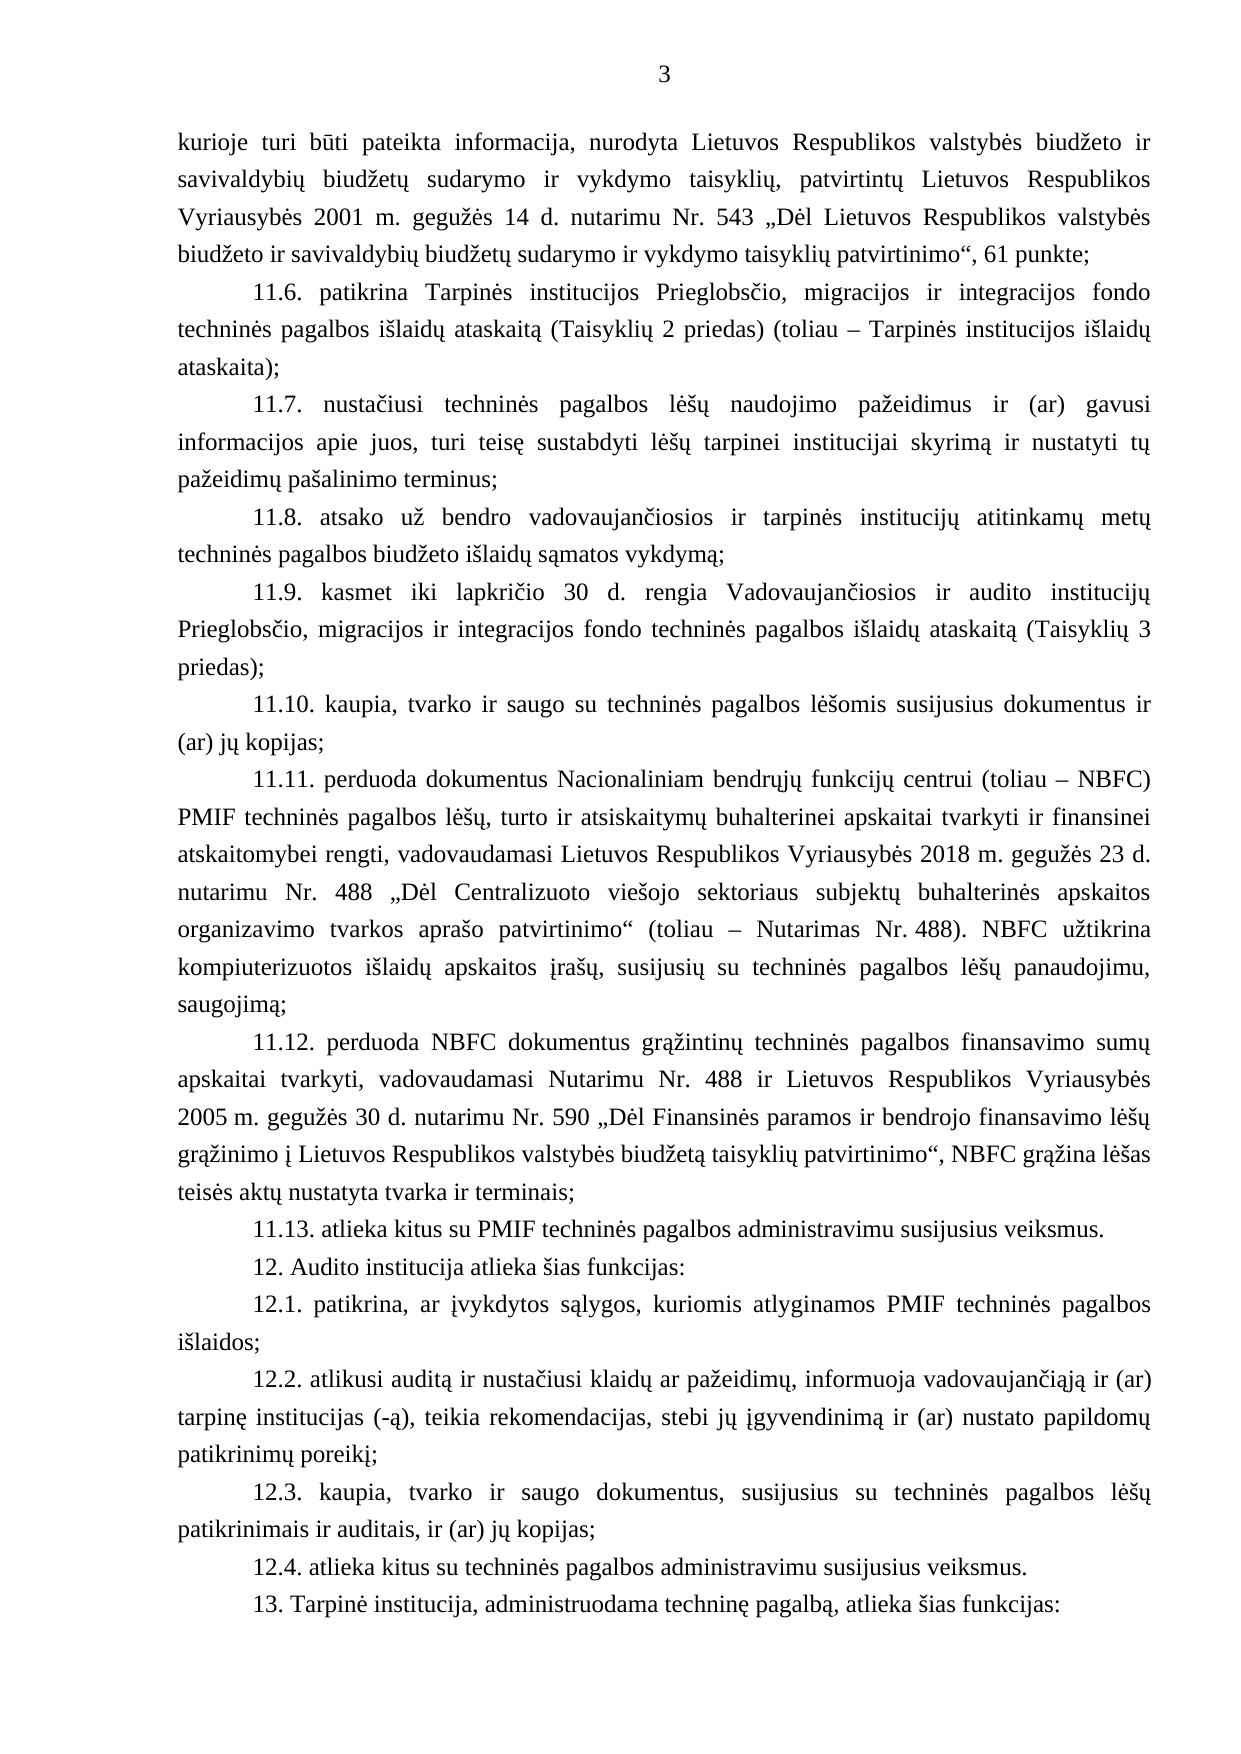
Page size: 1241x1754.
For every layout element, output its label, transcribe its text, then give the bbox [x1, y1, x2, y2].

text 12. Audito institucija atlieka šias funkcijas: [177, 1243, 1152, 1281]
text 11.8. atsako už bendro vadovaujančiosios ir tarpinės institucijų atitinkamų metų techninės pagalbos biudžeto išlaidų sąmatos vykdymą; [177, 493, 1152, 568]
text 11.9. kasmet iki lapkričio 30 d. rengia Vadovaujančiosios ir audito institucijų Prieglobsčio, migracijos ir integracijos fondo techninės pagalbos išlaidų ataskaitą (Taisyklių 3 priedas); [177, 568, 1152, 681]
text 12.2. atlikusi auditą ir nustačiusi klaidų ar pažeidimų, informuoja vadovaujančiąją ir (ar) tarpinę institucijas (-ą), teikia rekomendacijas, stebi jų įgyvendinimą ir (ar) nustato papildomų patikrinimų poreikį; [177, 1356, 1152, 1468]
text 11.11. perduoda dokumentus Nacionaliniam bendrųjų funkcijų centrui (toliau – NBFC) PMIF techninės pagalbos lėšų, turto ir atsiskaitymų buhalterinei apskaitai tvarkyti ir finansinei atskaitomybei rengti, vadovaudamasi Lietuvos Respublikos Vyriausybės 2018 m. gegužės 23 d. nutarimu Nr. 488 „Dėl Centralizuoto viešojo sektoriaus subjektų buhalterinės apskaitos organizavimo tvarkos aprašo patvirtinimo“ (toliau – Nutarimas Nr. 488). NBFC užtikrina kompiuterizuotos išlaidų apskaitos įrašų, susijusių su techninės pagalbos lėšų panaudojimu, saugojimą; [177, 756, 1152, 1018]
text 13. Tarpinė institucija, administruodama techninę pagalbą, atlieka šias funkcijas: [177, 1581, 1152, 1618]
text 11.7. nustačiusi techninės pagalbos lėšų naudojimo pažeidimus ir (ar) gavusi informacijos apie juos, turi teisę sustabdyti lėšų tarpinei institucijai skyrimą ir nustatyti tų pažeidimų pašalinimo terminus; [177, 381, 1152, 493]
text 12.3. kaupia, tvarko ir saugo dokumentus, susijusius su techninės pagalbos lėšų patikrinimais ir auditais, ir (ar) jų kopijas; [177, 1468, 1152, 1543]
text 11.6. patikrina Tarpinės institucijos Prieglobsčio, migracijos ir integracijos fondo techninės pagalbos išlaidų ataskaitą (Taisyklių 2 priedas) (toliau – Tarpinės institucijos išlaidų ataskaita); [177, 268, 1152, 381]
text 12.4. atlieka kitus su techninės pagalbos administravimu susijusius veiksmus. [177, 1543, 1152, 1581]
text 12.1. patikrina, ar įvykdytos sąlygos, kuriomis atlyginamos PMIF techninės pagalbos išlaidos; [177, 1281, 1152, 1356]
text 11.13. atlieka kitus su PMIF techninės pagalbos administravimu susijusius veiksmus. [177, 1206, 1152, 1243]
text 11.12. perduoda NBFC dokumentus grąžintinų techninės pagalbos finansavimo sumų apskaitai tvarkyti, vadovaudamasi Nutarimu Nr. 488 ir Lietuvos Respublikos Vyriausybės 2005 m. gegužės 30 d. nutarimu Nr. 590 „Dėl Finansinės paramos ir bendrojo finansavimo lėšų grąžinimo į Lietuvos Respublikos valstybės biudžetą taisyklių patvirtinimo“, NBFC grąžina lėšas teisės aktų nustatyta tvarka ir terminais; [177, 1018, 1152, 1206]
text 11.10. kaupia, tvarko ir saugo su techninės pagalbos lėšomis susijusius dokumentus ir (ar) jų kopijas; [177, 681, 1152, 756]
text kurioje turi būti pateikta informacija, nurodyta Lietuvos Respublikos valstybės biudžeto ir savivaldybių biudžetų sudarymo ir vykdymo taisyklių, patvirtintų Lietuvos Respublikos Vyriausybės 2001 m. gegužės 14 d. nutarimu Nr. 543 „Dėl Lietuvos Respublikos valstybės biudžeto ir savivaldybių biudžetų sudarymo ir vykdymo taisyklių patvirtinimo“, 61 punkte; [177, 118, 1152, 268]
